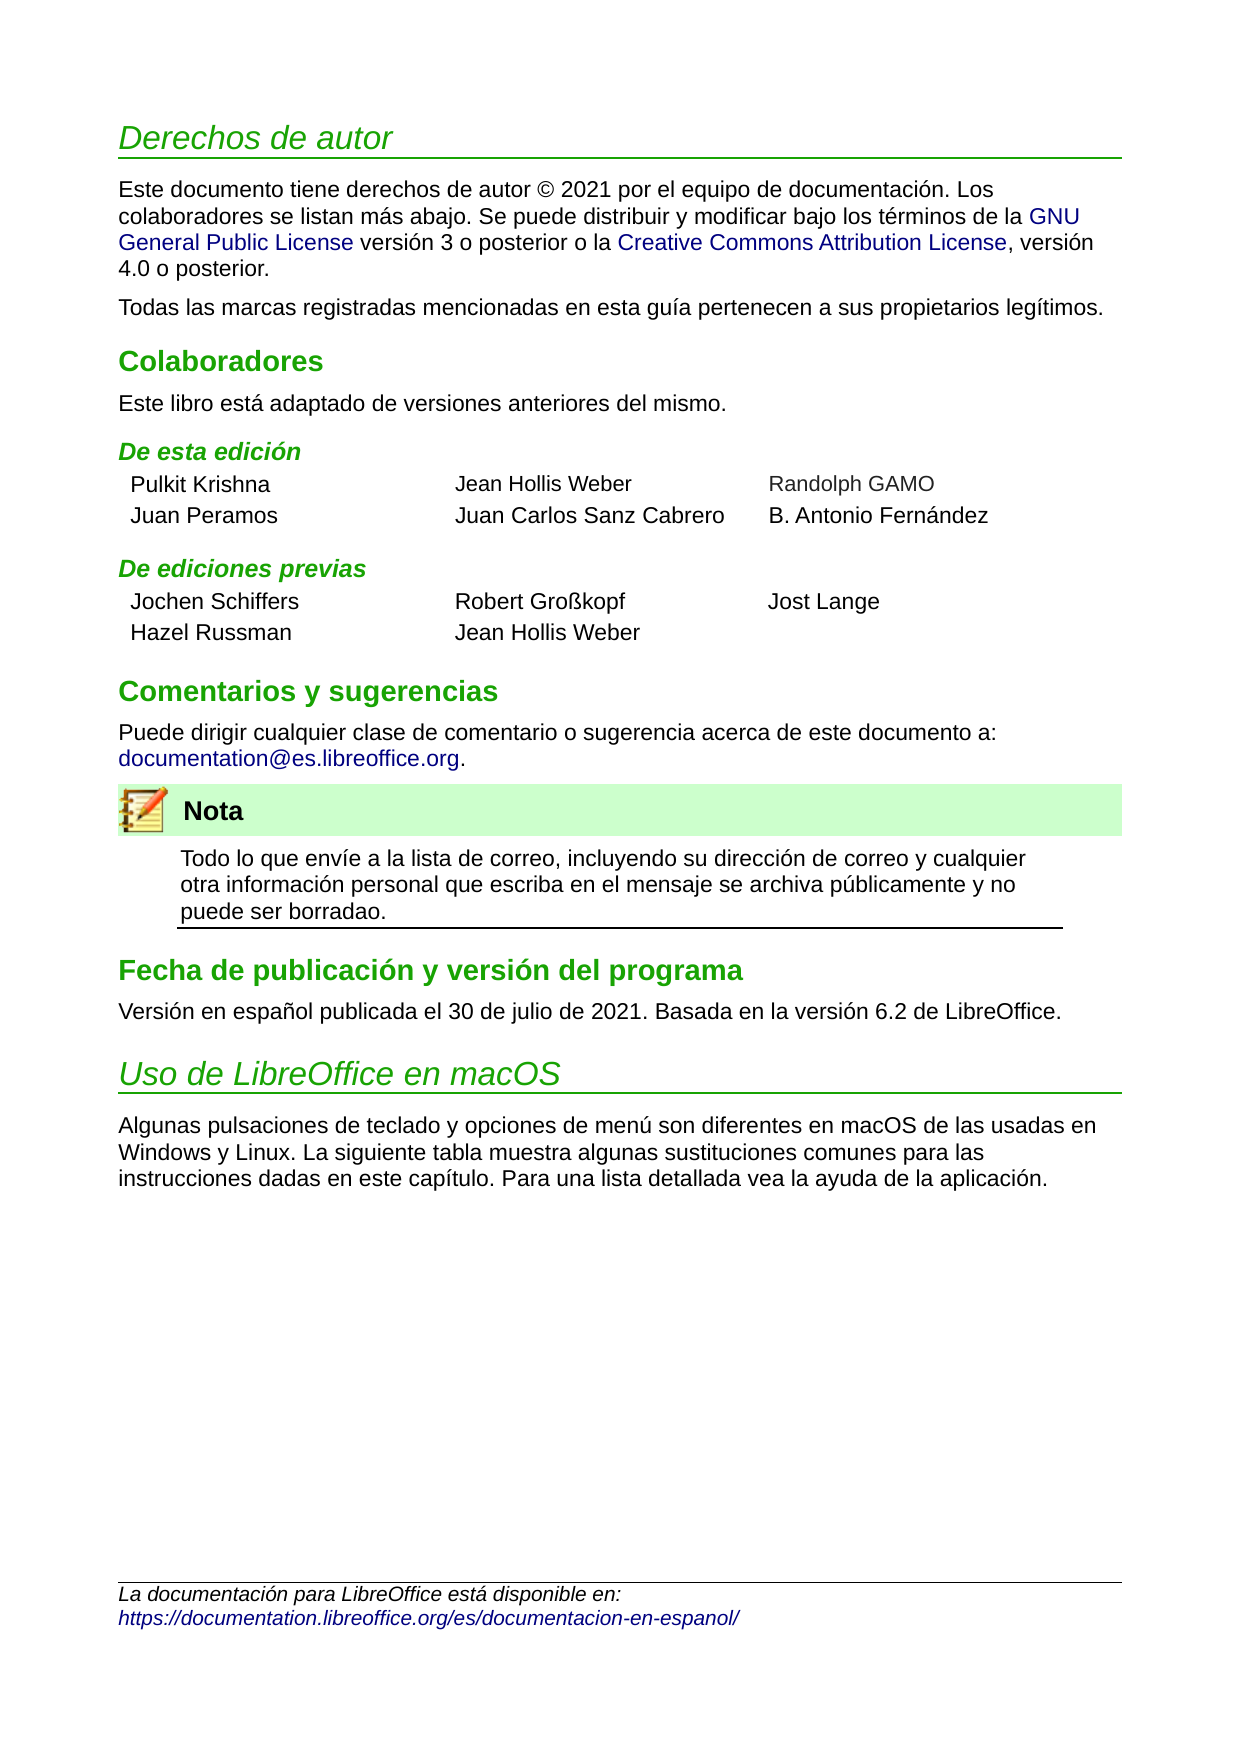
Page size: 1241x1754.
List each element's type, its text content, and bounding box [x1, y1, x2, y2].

text Este documento tiene derechos de autor © 2021 por el equipo de documentación. Los colaboradores se listan más abajo. Se puede distribuir y modificar bajo los términos de la GNU General Public License versión 3 o posterior o la Creative Commons Attribution License, versión 4.0 o posterior. [118, 176, 1122, 282]
subtitle Uso de LibreOffice en macOS [118, 1054, 1122, 1092]
table_header Robert Großkopf [443, 588, 756, 619]
text Este libro está adaptado de versiones anteriores del mismo. [118, 389, 1122, 416]
subtitle Fecha de publicación y versión del programa [118, 953, 1122, 986]
table_cell Jean Hollis Weber [443, 619, 756, 650]
text Puede dirigir cualquier clase de comentario o sugerencia acerca de este documento a: documentation@es.libreoffice.org. [118, 719, 1122, 772]
table_header Randolph GAMO [756, 471, 1122, 502]
subtitle Nota [118, 784, 1122, 836]
table_cell Juan Peramos [118, 502, 443, 533]
subtitle Derechos de autor [118, 118, 1122, 157]
subtitle Comentarios y sugerencias [118, 673, 1122, 707]
table_cell Juan Carlos Sanz Cabrero [443, 502, 756, 533]
table_header Pulkit Krishna [118, 471, 443, 502]
text Todo lo que envíe a la lista de correo, incluyendo su dirección de correo y cualquier otra información personal que escriba en el mensaje se archiva públicamente y no puede ser borradao. [177, 842, 1063, 927]
text Versión en español publicada el 30 de julio de 2021. Basada en la versión 6.2 de LibreOffice. [118, 998, 1122, 1024]
text Todas las marcas registradas mencionadas en esta guía pertenecen a sus propietarios legítimos. [118, 294, 1122, 321]
table_cell B. Antonio Fernández [756, 502, 1122, 533]
table_header Jean Hollis Weber [443, 471, 756, 502]
table_header Jost Lange [756, 588, 1122, 619]
subtitle De esta edición [118, 437, 1122, 465]
text Algunas pulsaciones de teclado y opciones de menú son diferentes en macOS de las usadas en Windows y Linux. La siguiente tabla muestra algunas sustituciones comunes para las instrucciones dadas en este capítulo. Para una lista detallada vea la ayuda de la aplicación. [118, 1112, 1122, 1191]
subtitle De ediciones previas [118, 553, 1122, 582]
subtitle Colaboradores [118, 344, 1122, 378]
table_cell [756, 619, 1122, 650]
picture [119, 785, 170, 836]
table_cell Hazel Russman [118, 619, 443, 650]
table_header Jochen Schiffers [118, 588, 443, 619]
